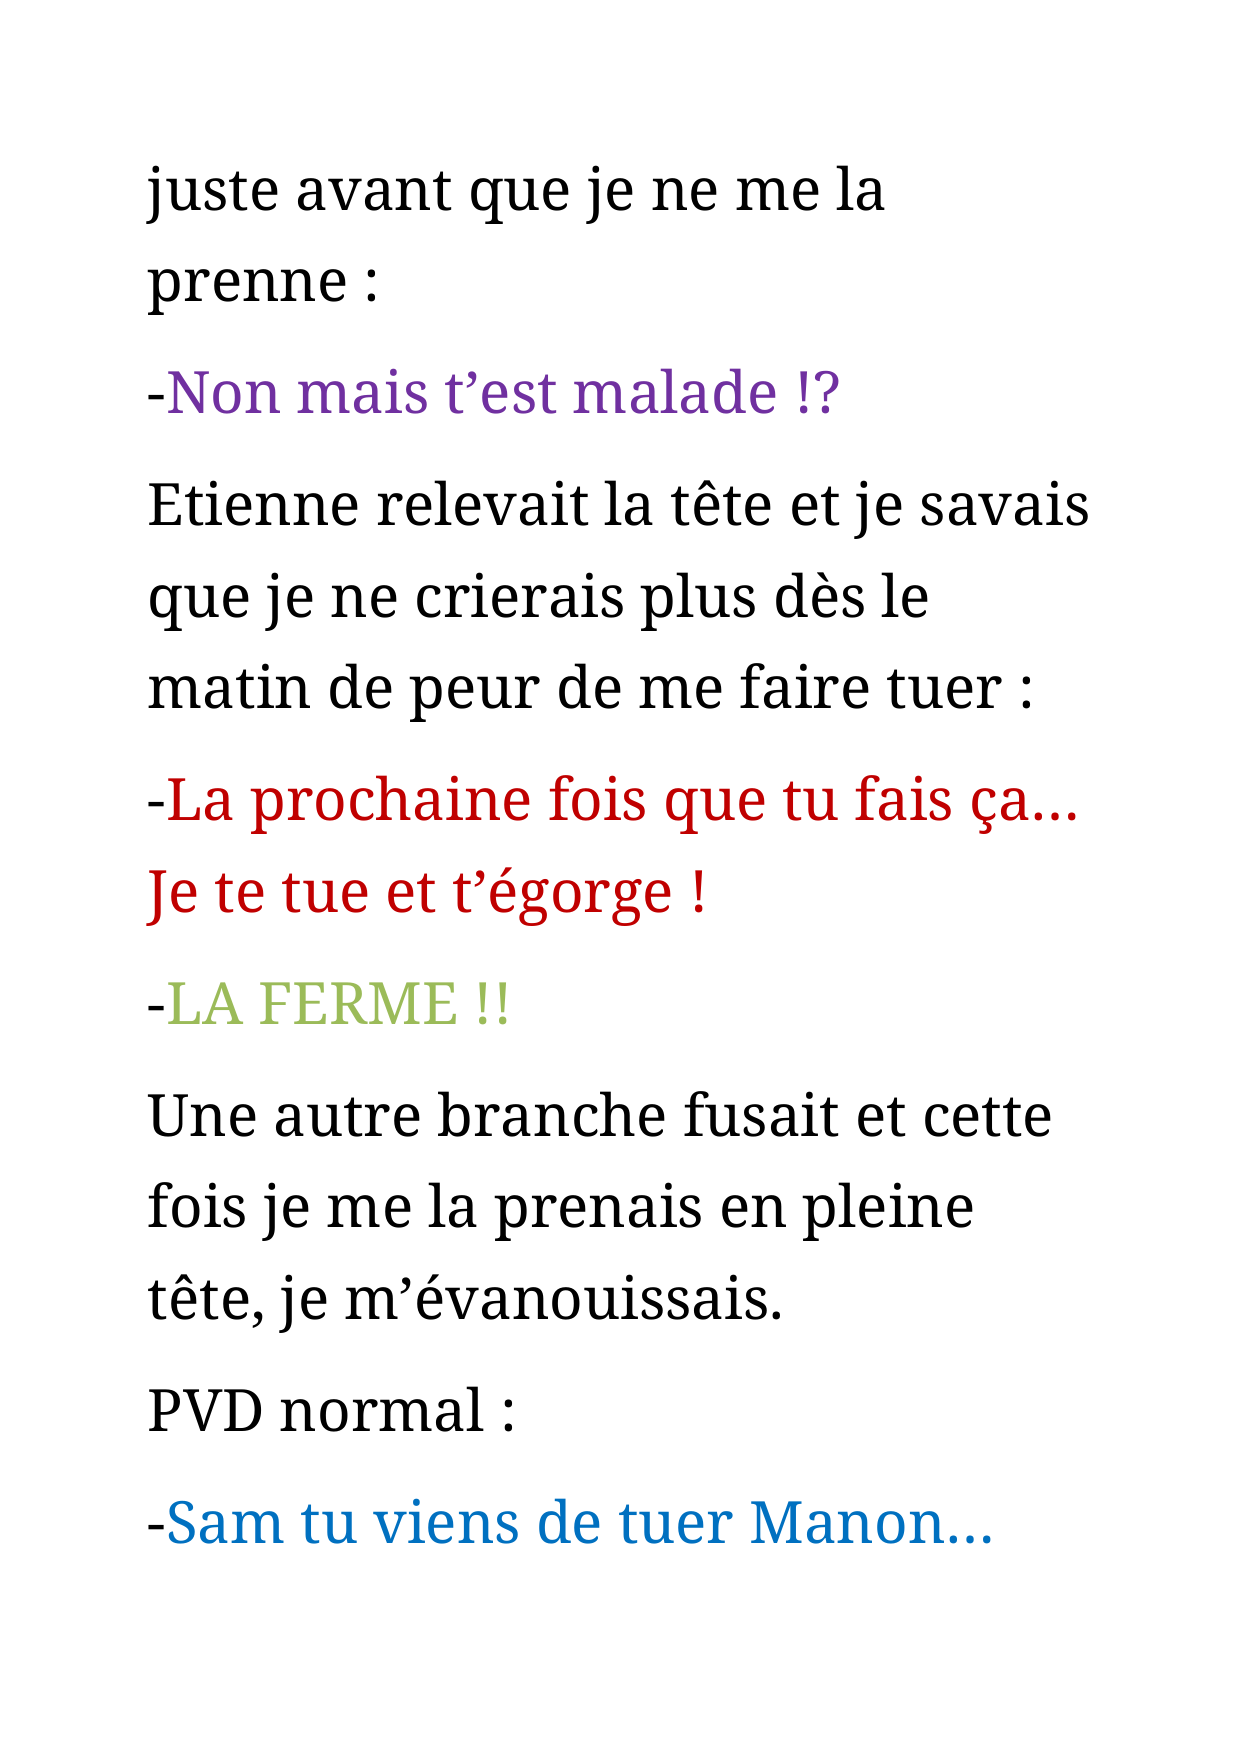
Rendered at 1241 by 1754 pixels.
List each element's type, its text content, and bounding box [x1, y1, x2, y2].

text -Sam tu viens de tuer Manon… [148, 1481, 1093, 1561]
text -Non mais t’est malade !? [148, 351, 1093, 431]
text juste avant que je ne me la prenne : [148, 148, 1093, 318]
text PVD normal : [148, 1369, 1093, 1448]
text Une autre branche fusait et cette fois je me la prenais en pleine tête, je m’évanouissais. [148, 1074, 1093, 1336]
text -La prochaine fois que tu fais ça… Je te tue et t’égorge ! [148, 758, 1093, 929]
text -LA FERME !! [148, 962, 1093, 1041]
text Etienne relevait la tête et je savais que je ne crierais plus dès le matin de peur de me faire tuer : [148, 463, 1093, 726]
